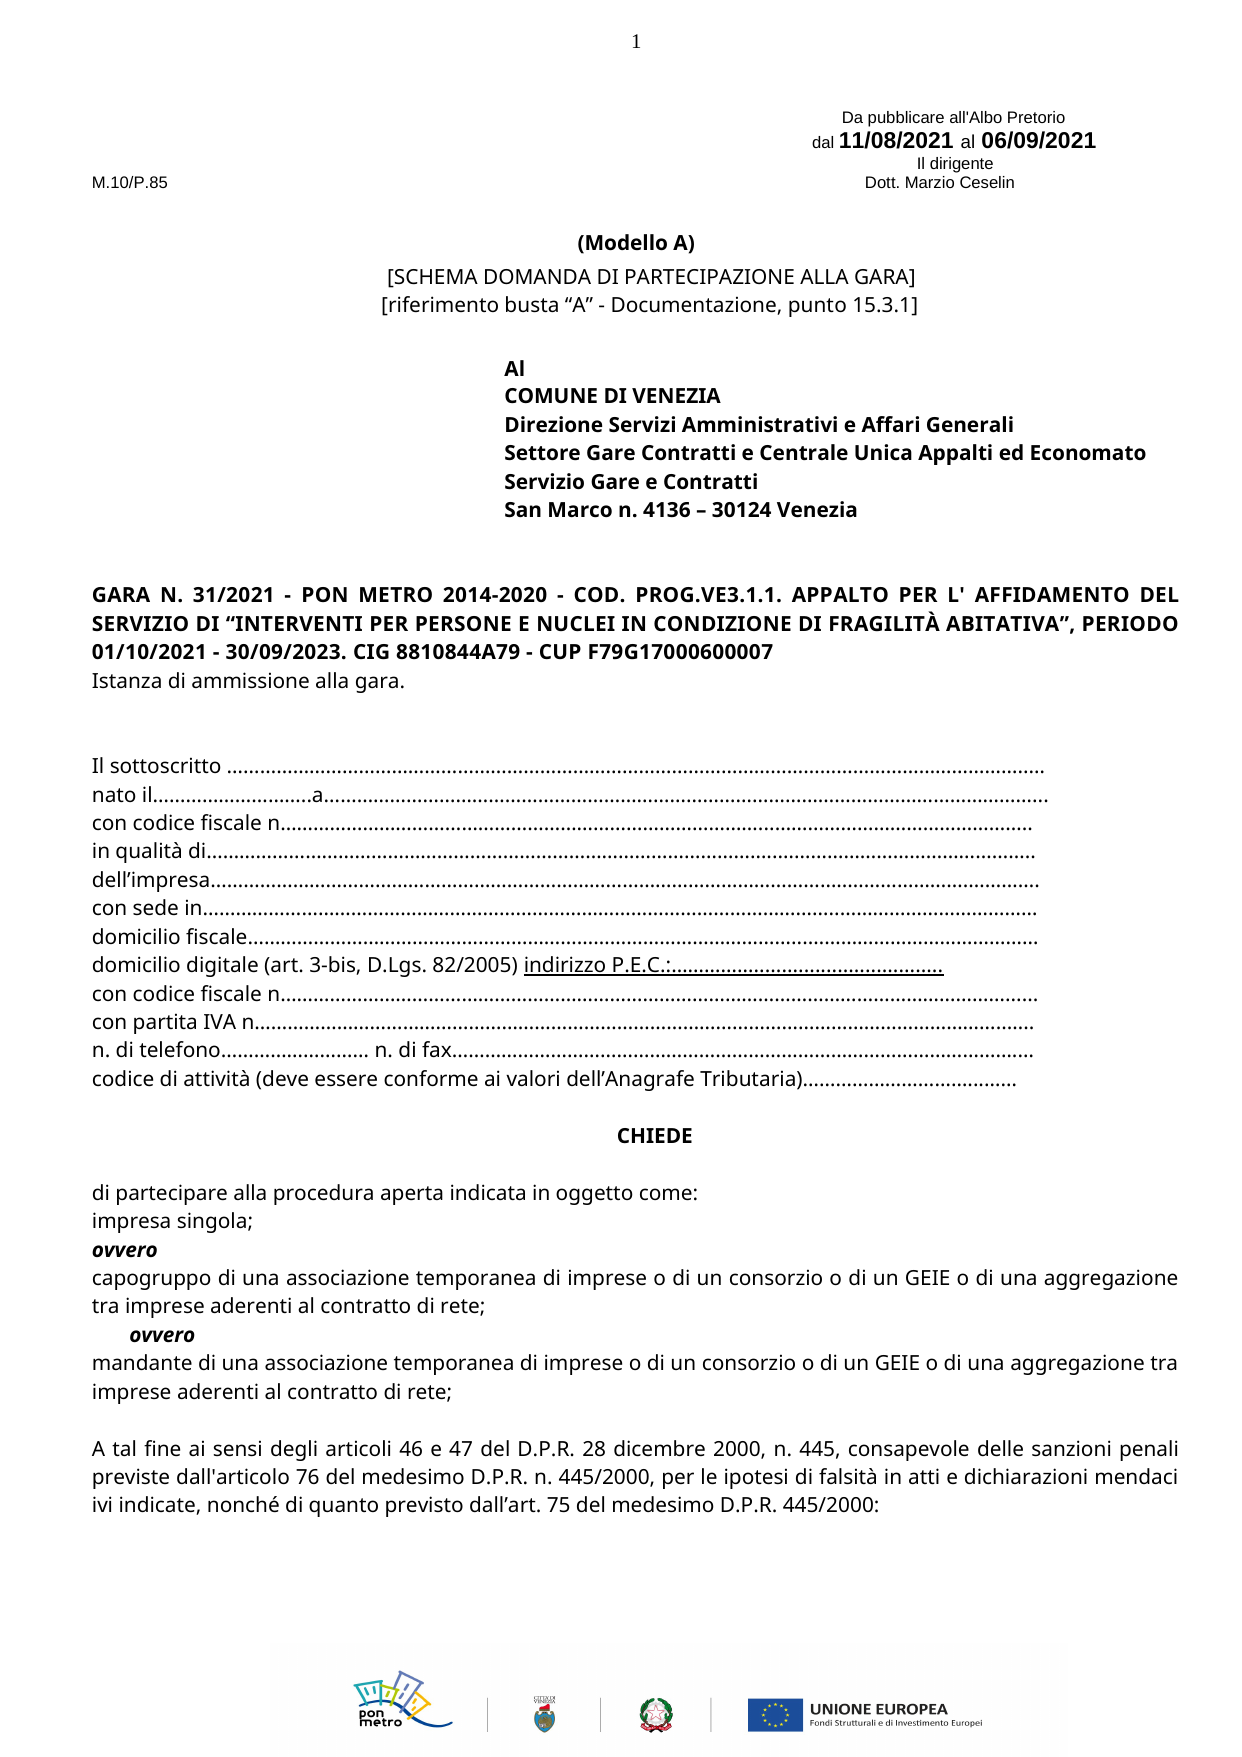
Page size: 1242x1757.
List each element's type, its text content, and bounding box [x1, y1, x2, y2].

text ovvero [92, 1235, 1180, 1263]
picture [269, 1643, 1069, 1757]
text con codice fiscale n……………………………………………………………………………...……………………………………….. [92, 808, 1180, 837]
text CHIEDE [129, 1121, 1180, 1149]
text Istanza di ammissione alla gara. [92, 666, 1180, 694]
text di partecipare alla procedura aperta indicata in oggetto come: [92, 1178, 1180, 1206]
text codice di attività (deve essere conforme ai valori dell’Anagrafe Tributaria)…………………………...…… [92, 1064, 1180, 1092]
subtitle Servizio Gare e Contratti [504, 467, 1180, 495]
text [SCHEMA DOMANDA DI PARTECIPAZIONE ALLA GARA] [129, 262, 1173, 290]
text in qualità di…………………………………………………………………………………………..……………………………………….. [92, 837, 1180, 865]
text domicilio digitale (art. 3-bis, D.Lgs. 82/2005) indirizzo P.E.C.:…………….................................. [92, 950, 1180, 979]
subtitle Direzione Servizi Amministrativi e Affari Generali [504, 410, 1180, 438]
text nato il………………………..a…………………………………………………………………………………………………………………... [92, 780, 1180, 808]
text mandante di una associazione temporanea di imprese o di un consorzio o di un GEIE o di una aggregazione tra imprese aderenti al contratto di rete; [92, 1348, 1180, 1405]
text n. di telefono……………………… n. di fax………………………………………………………………………………………….… [92, 1036, 1180, 1064]
text capogruppo di una associazione temporanea di imprese o di un consorzio o di un GEIE o di una aggregazione tra imprese aderenti al contratto di rete; [92, 1263, 1180, 1320]
text ovvero [129, 1320, 1180, 1348]
text con partita IVA n………………………………………………………………………………………………………………………..….. [92, 1007, 1180, 1036]
text [riferimento busta “A” - Documentazione, punto 15.3.1] [92, 290, 1180, 319]
text San Marco n. 4136 – 30124 Venezia [504, 495, 1180, 524]
subtitle Settore Gare Contratti e Centrale Unica Appalti ed Economato [504, 438, 1180, 467]
text A tal fine ai sensi degli articoli 46 e 47 del D.P.R. 28 dicembre 2000, n. 445, consapevole delle sanzioni penali previste dall'articolo 76 del medesimo D.P.R. n. 445/2000, per le ipotesi di falsità in atti e dichiarazioni mendaci ivi indicate, nonché di quanto previsto dall’art. 75 del medesimo D.P.R. 445/2000: [92, 1434, 1180, 1519]
subtitle COMUNE DI VENEZIA [504, 382, 1180, 410]
text domicilio fiscale………………………………………………………………………………………...…………………………………… [92, 922, 1180, 950]
text impresa singola; [92, 1206, 1180, 1235]
text (Modello A) [92, 228, 1180, 256]
text GARA N. 31/2021 - PON METRO 2014-2020 - COD. PROG.VE3.1.1. APPALTO PER L' AFFIDAMENTO DEL SERVIZIO DI “INTERVENTI PER PERSONE E NUCLEI IN CONDIZIONE DI FRAGILITÀ ABITATIVA”, PERIODO 01/10/2021 - 30/09/2023. CIG 8810844A79 - CUP F79G17000600007 [92, 581, 1180, 666]
text dell’impresa……………………………………………………………………………………………………..………………….…………. [92, 865, 1180, 893]
text con sede in……………………………………………………………………………………………………..……………………………… [92, 893, 1180, 922]
text con codice fiscale n……………………………………………………………………………………………………………………...... [92, 979, 1180, 1007]
text Il sottoscritto ………………………………………………………………………………………………………………………………..… [92, 751, 1180, 780]
subtitle Al [504, 357, 1180, 382]
